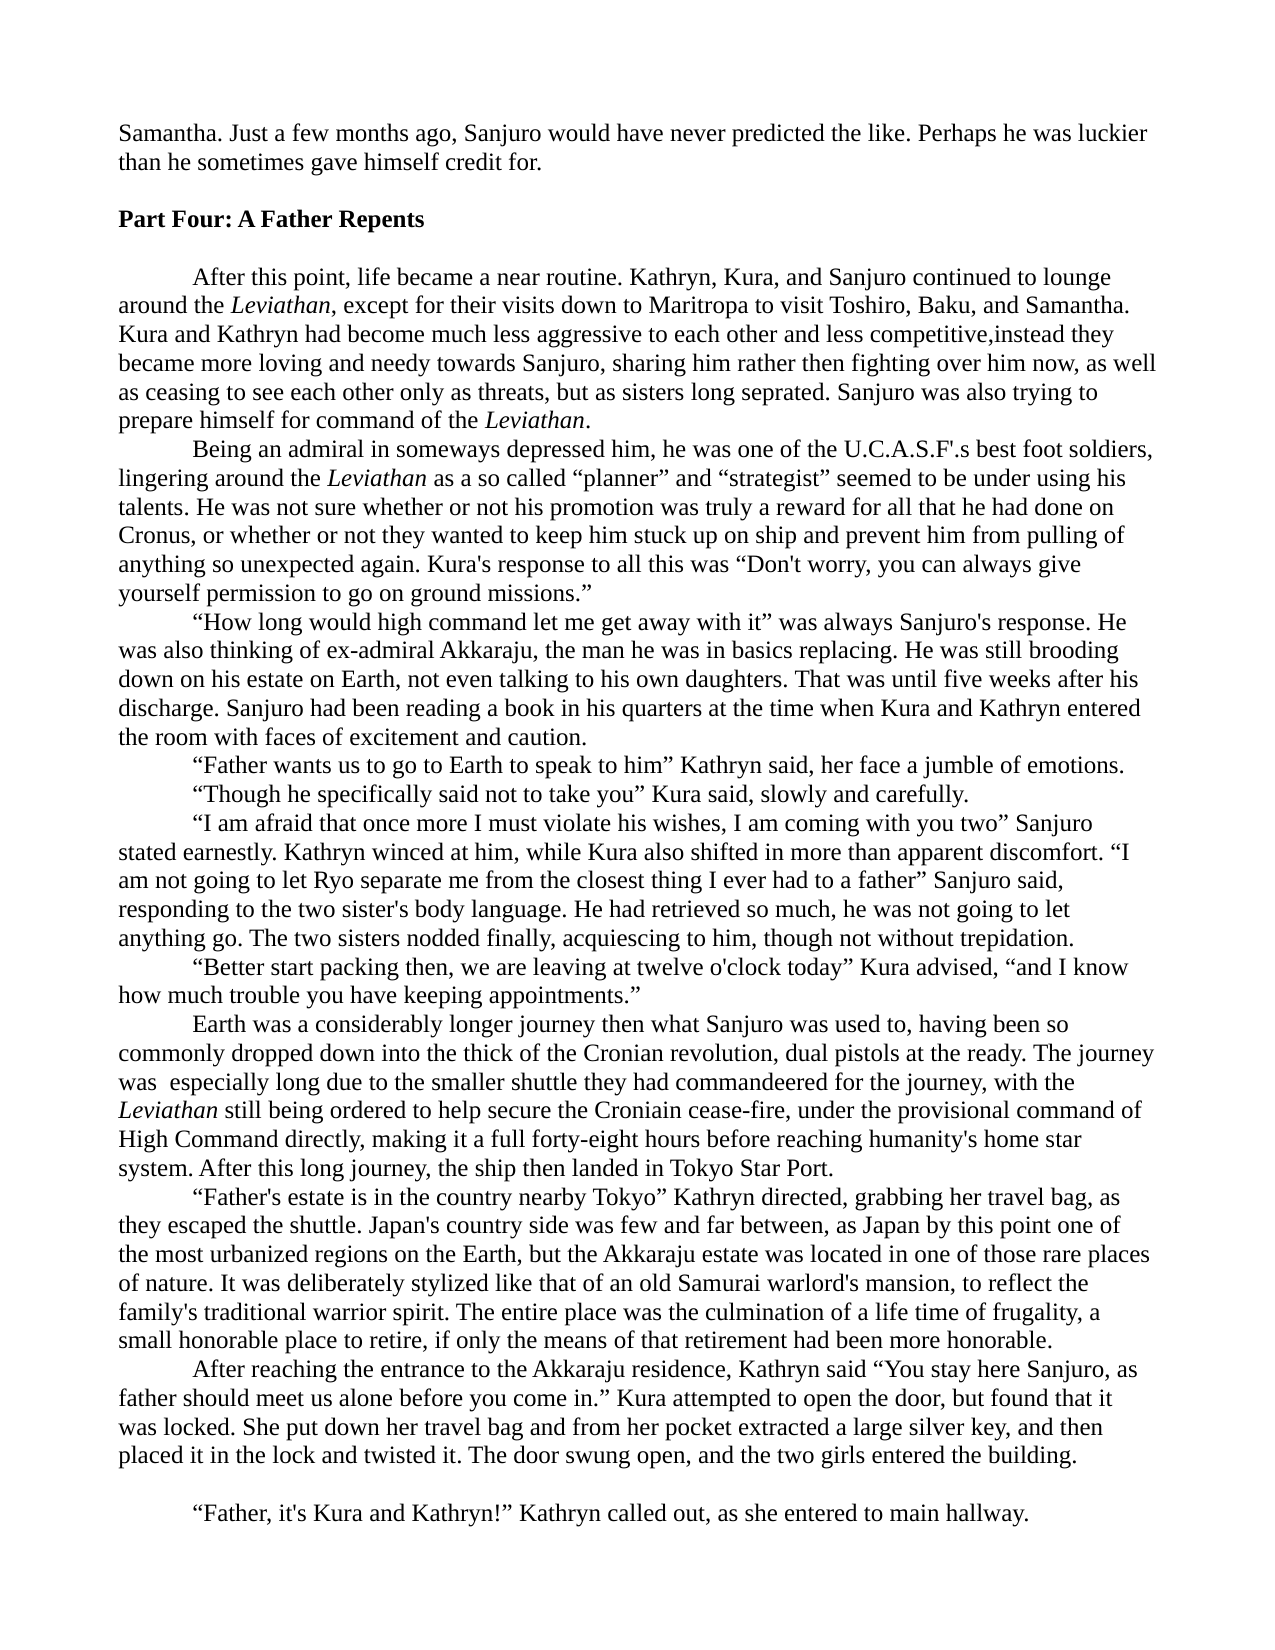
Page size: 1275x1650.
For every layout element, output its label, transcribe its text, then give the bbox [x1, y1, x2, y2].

text “Father, it's Kura and Kathryn!” Kathryn called out, as she entered to main hallway. [118, 1498, 1157, 1527]
text Earth was a considerably longer journey then what Sanjuro was used to, having been so commonly dropped down into the thick of the Cronian revolution, dual pistols at the ready. The journey was especially long due to the smaller shuttle they had commandeered for the journey, with the Leviathan still being ordered to help secure the Croniain cease-fire, under the provisional command of High Command directly, making it a full forty-eight hours before reaching humanity's home star system. After this long journey, the ship then landed in Tokyo Star Port. [118, 1009, 1157, 1182]
text “I am afraid that once more I must violate his wishes, I am coming with you two” Sanjuro stated earnestly. Kathryn winced at him, while Kura also shifted in more than apparent discomfort. “I am not going to let Ryo separate me from the closest thing I ever had to a father” Sanjuro said, responding to the two sister's body language. He had retrieved so much, he was not going to let anything go. The two sisters nodded finally, acquiescing to him, though not without trepidation. [118, 808, 1157, 952]
text Being an admiral in someways depressed him, he was one of the U.C.A.S.F'.s best foot soldiers, lingering around the Leviathan as a so called “planner” and “strategist” seemed to be under using his talents. He was not sure whether or not his promotion was truly a reward for all that he had done on Cronus, or whether or not they wanted to keep him stuck up on ship and prevent him from pulling of anything so unexpected again. Kura's response to all this was “Don't worry, you can always give yourself permission to go on ground missions.” [118, 434, 1157, 607]
text “Father's estate is in the country nearby Tokyo” Kathryn directed, grabbing her travel bag, as they escaped the shuttle. Japan's country side was few and far between, as Japan by this point one of the most urbanized regions on the Earth, but the Akkaraju estate was located in one of those rare places of nature. It was deliberately stylized like that of an old Samurai warlord's mansion, to reflect the family's traditional warrior spirit. The entire place was the culmination of a life time of frugality, a small honorable place to retire, if only the means of that retirement had been more honorable. [118, 1182, 1157, 1354]
text “Father wants us to go to Earth to speak to him” Kathryn said, her face a jumble of emotions. [118, 751, 1157, 779]
text “How long would high command let me get away with it” was always Sanjuro's response. He was also thinking of ex-admiral Akkaraju, the man he was in basics replacing. He was still brooding down on his estate on Earth, not even talking to his own daughters. That was until five weeks after his discharge. Sanjuro had been reading a book in his quarters at the time when Kura and Kathryn entered the room with faces of excitement and caution. [118, 607, 1157, 751]
text “Though he specifically said not to take you” Kura said, slowly and carefully. [118, 779, 1157, 808]
text Samantha. Just a few months ago, Sanjuro would have never predicted the like. Perhaps he was luckier than he sometimes gave himself credit for. [118, 118, 1157, 176]
text Part Four: A Father Repents [118, 204, 1157, 233]
text After this point, life became a near routine. Kathryn, Kura, and Sanjuro continued to lounge around the Leviathan, except for their visits down to Maritropa to visit Toshiro, Baku, and Samantha. Kura and Kathryn had become much less aggressive to each other and less competitive,instead they became more loving and needy towards Sanjuro, sharing him rather then fighting over him now, as well as ceasing to see each other only as threats, but as sisters long seprated. Sanjuro was also trying to prepare himself for command of the Leviathan. [118, 262, 1157, 434]
text After reaching the entrance to the Akkaraju residence, Kathryn said “You stay here Sanjuro, as father should meet us alone before you come in.” Kura attempted to open the door, but found that it was locked. She put down her travel bag and from her pocket extracted a large silver key, and then placed it in the lock and twisted it. The door swung open, and the two girls entered the building. [118, 1354, 1157, 1469]
text “Better start packing then, we are leaving at twelve o'clock today” Kura advised, “and I know how much trouble you have keeping appointments.” [118, 952, 1157, 1009]
